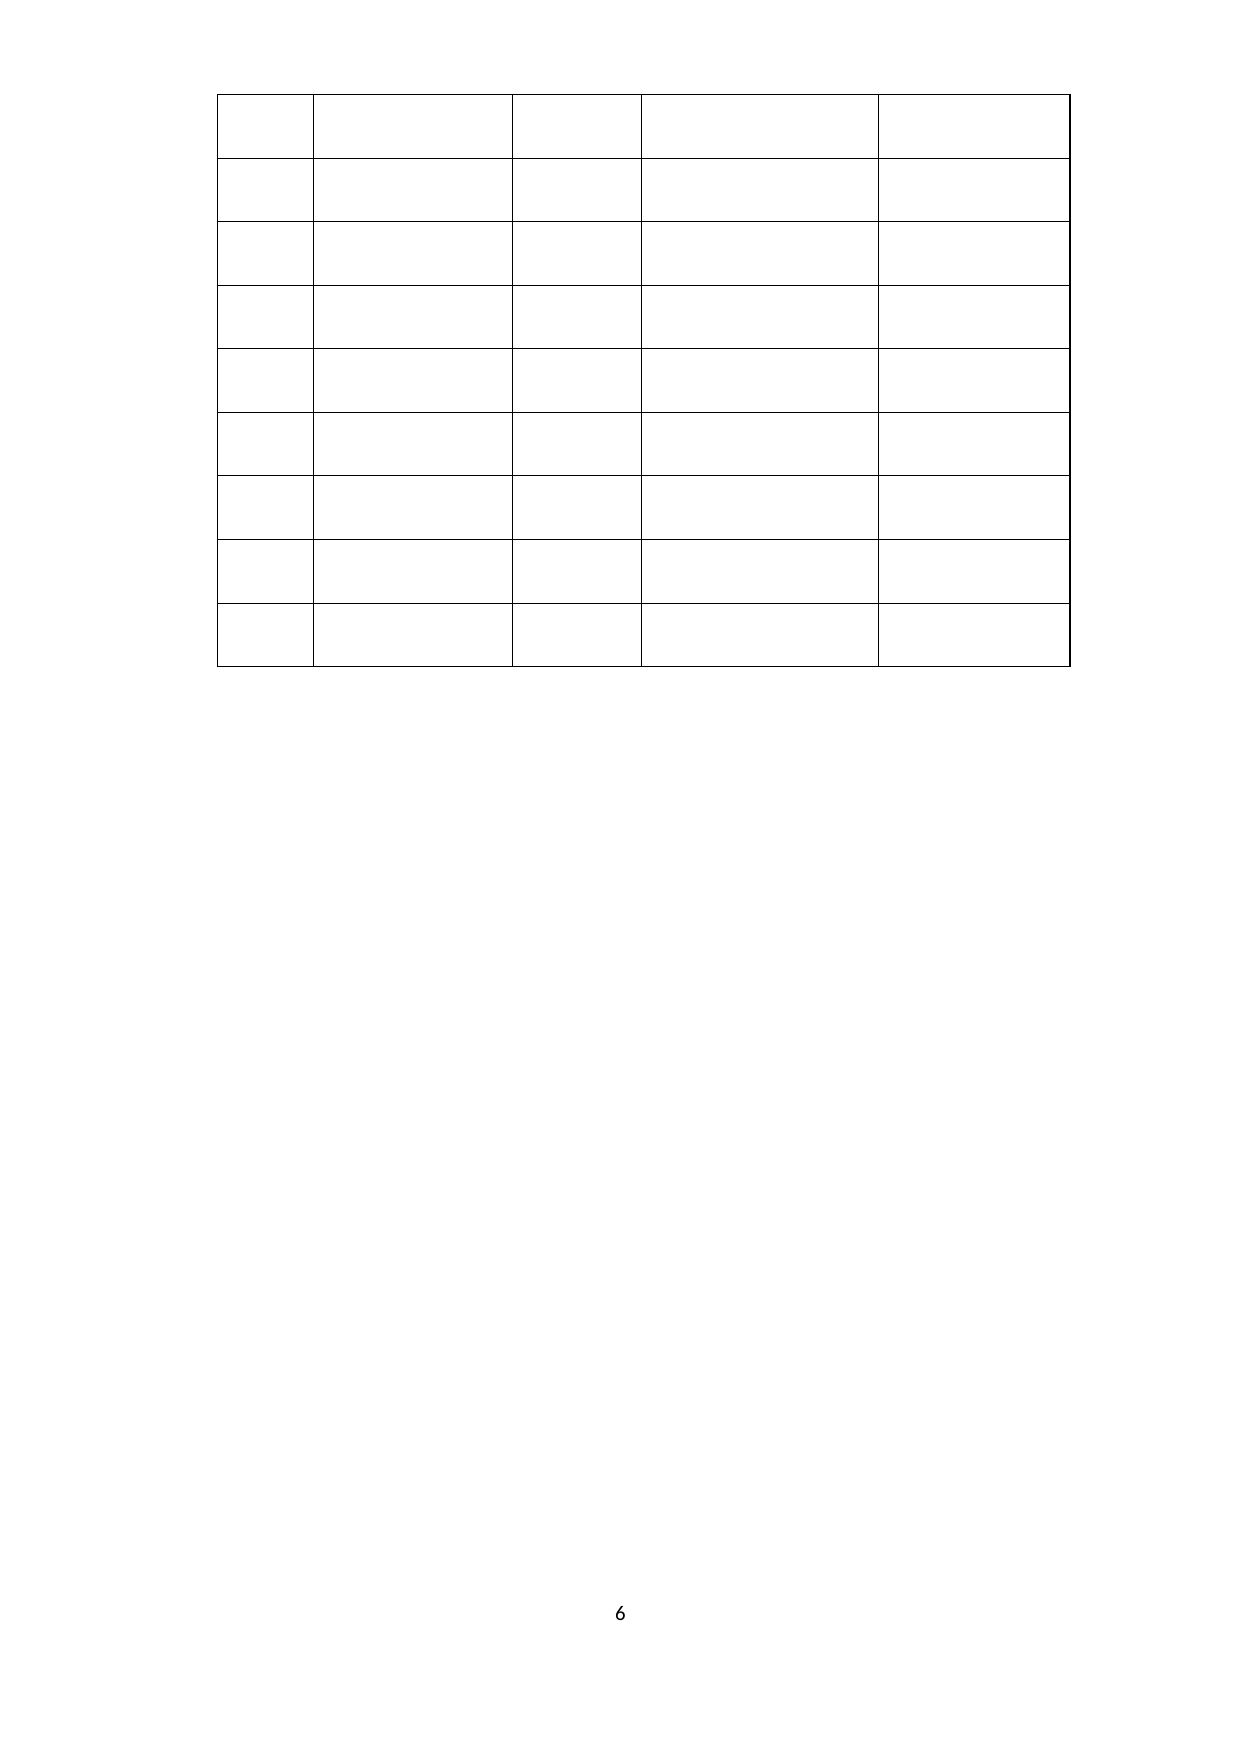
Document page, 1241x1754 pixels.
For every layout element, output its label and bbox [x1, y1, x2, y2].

table_cell [314, 476, 512, 539]
table_cell [314, 159, 512, 221]
table_cell [513, 476, 641, 539]
table_cell [879, 413, 1069, 475]
table_cell [642, 540, 878, 602]
table_cell [642, 286, 878, 348]
table_cell [314, 604, 512, 666]
table_cell [642, 349, 878, 412]
table_cell [513, 159, 641, 221]
table_cell [513, 95, 641, 158]
table_cell [218, 540, 313, 602]
table_cell [218, 349, 313, 412]
table_cell [879, 476, 1069, 539]
table_cell [314, 413, 512, 475]
table_cell [879, 349, 1069, 412]
table_cell [513, 604, 641, 666]
table_cell [314, 540, 512, 602]
table_cell [513, 540, 641, 602]
table_cell [218, 286, 313, 348]
table_cell [879, 95, 1069, 158]
table_cell [879, 540, 1069, 602]
table_cell [879, 222, 1069, 285]
table_cell [218, 159, 313, 221]
table_cell [513, 413, 641, 475]
table_cell [642, 95, 878, 158]
table_cell [218, 604, 313, 666]
table_cell [642, 159, 878, 221]
table_cell [642, 222, 878, 285]
table_cell [879, 604, 1069, 666]
table_cell [642, 476, 878, 539]
table_cell [513, 349, 641, 412]
table_cell [513, 222, 641, 285]
table_cell [879, 286, 1069, 348]
table_cell [218, 222, 313, 285]
table_cell [218, 476, 313, 539]
table_cell [218, 413, 313, 475]
table_cell [314, 286, 512, 348]
table_cell [314, 222, 512, 285]
table_cell [879, 159, 1069, 221]
table_cell [513, 286, 641, 348]
table_cell [314, 95, 512, 158]
table_cell [218, 95, 313, 158]
table_cell [314, 349, 512, 412]
table_cell [642, 413, 878, 475]
table_cell [642, 604, 878, 666]
